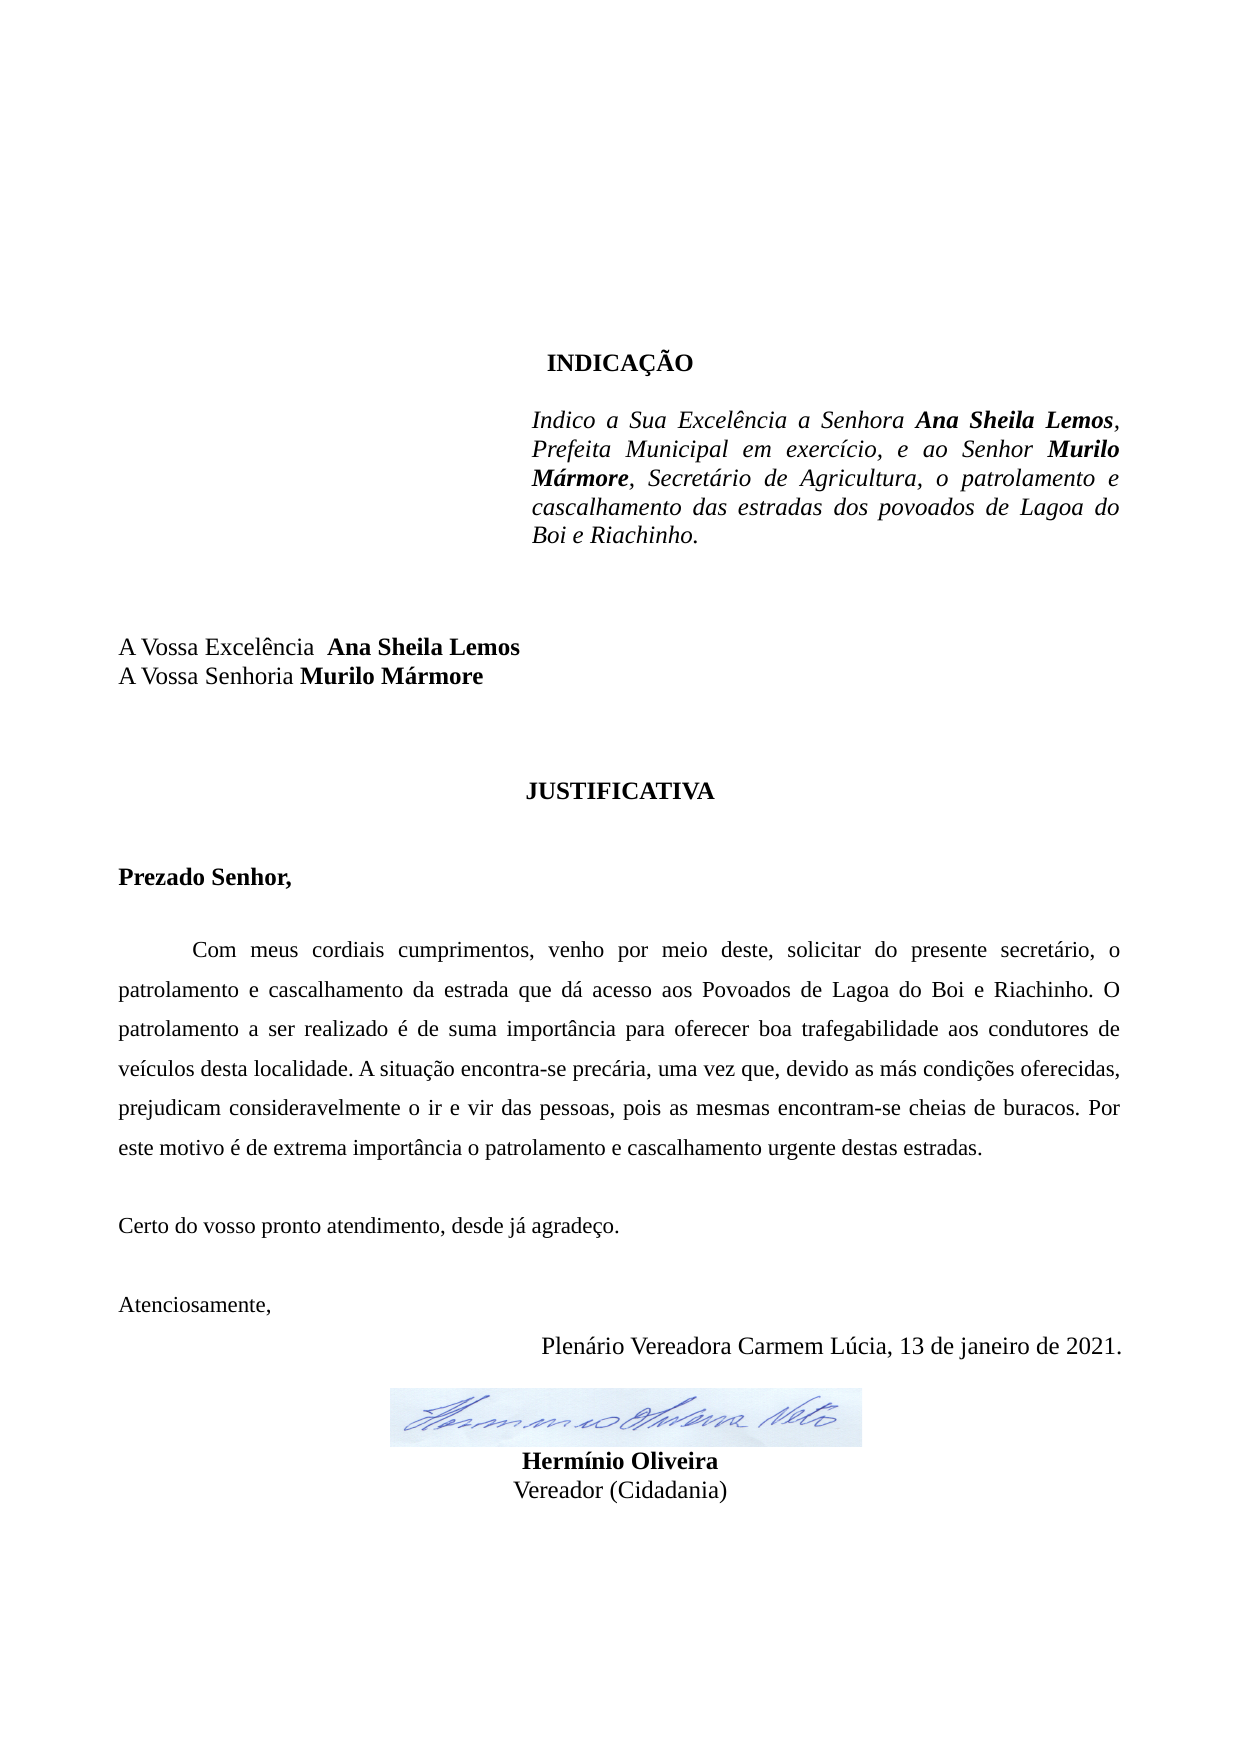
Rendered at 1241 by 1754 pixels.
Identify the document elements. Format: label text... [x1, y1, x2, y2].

picture [390, 1388, 863, 1415]
text JUSTIFICATIVA [118, 776, 1122, 804]
text Plenário Vereadora Carmem Lúcia, 13 de janeiro de 2021. [118, 1331, 1122, 1360]
text Prezado Senhor, [118, 862, 1122, 891]
text Vereador (Cidadania) [118, 1475, 1122, 1503]
text A Vossa Excelência Ana Sheila Lemos [118, 632, 1122, 661]
text Certo do vosso pronto atendimento, desde já agradeço. [118, 1213, 1122, 1239]
text Hermínio Oliveira [118, 1446, 1122, 1475]
text Atenciosamente, [118, 1292, 1122, 1318]
text Com meus cordiais cumprimentos, venho por meio deste, solicitar do presente secretário, o patrolamento e cascalhamento da estrada que dá acesso aos Povoados de Lagoa do Boi e Riachinho. O patrolamento a ser realizado é de suma importância para oferecer boa trafegabilidade aos condutores de veículos desta localidade. A situação encontra-se precária, uma vez que, devido as más condições oferecidas, prejudicam consideravelmente o ir e vir das pessoas, pois as mesmas encontram-se cheias de buracos. Por este motivo é de extrema importância o patrolamento e cascalhamento urgente destas estradas. [118, 934, 1122, 1160]
text Indico a Sua Excelência a Senhora Ana Sheila Lemos, Prefeita Municipal em exercício, e ao Senhor Murilo Mármore, Secretário de Agricultura, o patrolamento e cascalhamento das estradas dos povoados de Lagoa do Boi e Riachinho. [532, 406, 1122, 549]
text INDICAÇÃO [118, 348, 1122, 377]
text A Vossa Senhoria Murilo Mármore [118, 661, 1122, 689]
